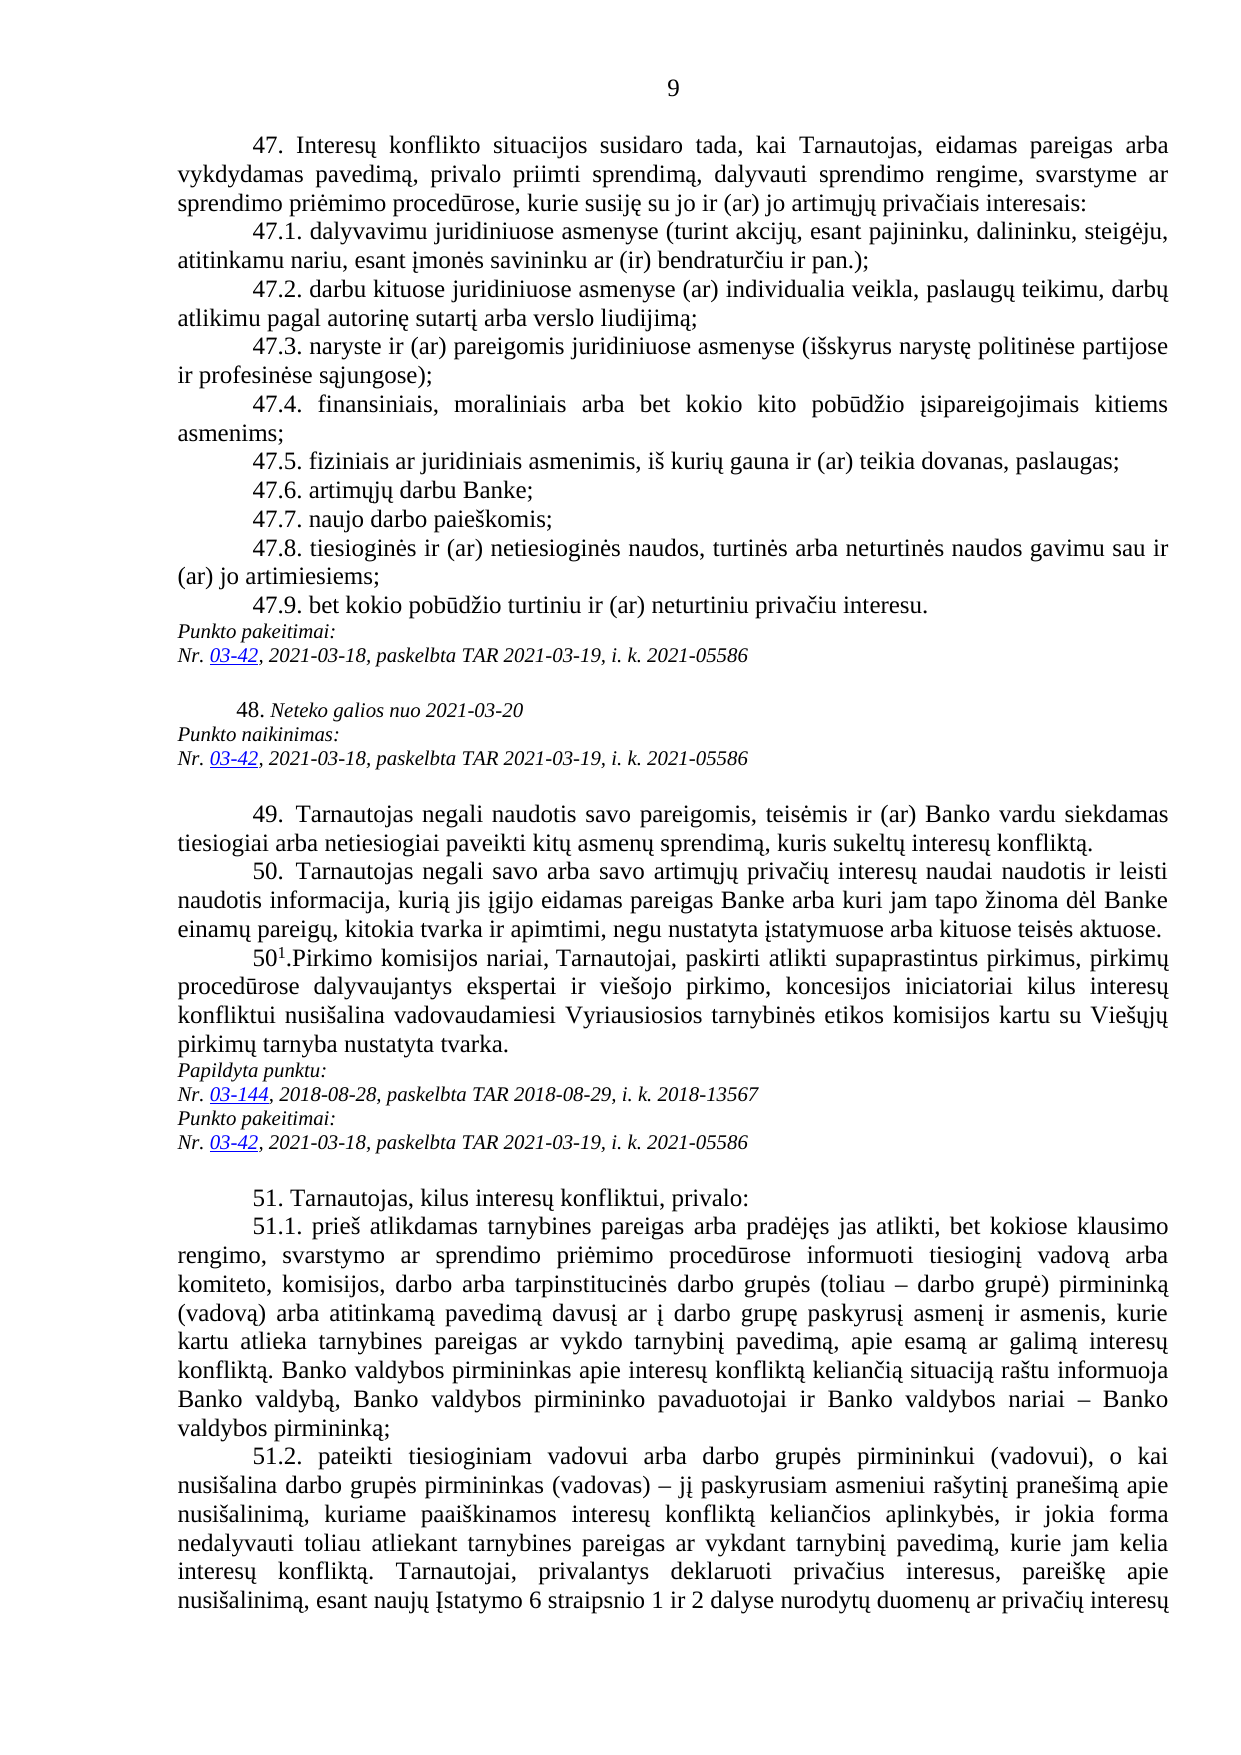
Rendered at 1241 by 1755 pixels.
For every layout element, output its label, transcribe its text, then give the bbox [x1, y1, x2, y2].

text Nr. 03-42, 2021-03-18, paskelbta TAR 2021-03-19, i. k. 2021-05586 [177, 1130, 1169, 1154]
text 47.5. fiziniais ar juridiniais asmenimis, iš kurių gauna ir (ar) teikia dovanas, paslaugas; [177, 446, 1169, 475]
text Papildyta punktu: [177, 1058, 1169, 1082]
text Punkto pakeitimai: [177, 619, 1169, 643]
text 47.6. artimųjų darbu Banke; [177, 475, 1169, 504]
text Punkto pakeitimai: [177, 1106, 1169, 1130]
text 501.Pirkimo komisijos nariai, Tarnautojai, paskirti atlikti supaprastintus pirkimus, pirkimų procedūrose dalyvaujantys ekspertai ir viešojo pirkimo, koncesijos iniciatoriai kilus interesų konfliktui nusišalina vadovaudamiesi Vyriausiosios tarnybinės etikos komisijos kartu su Viešųjų pirkimų tarnyba nustatyta tvarka. [177, 943, 1169, 1058]
text 51.1. prieš atlikdamas tarnybines pareigas arba pradėjęs jas atlikti, bet kokiose klausimo rengimo, svarstymo ar sprendimo priėmimo procedūrose informuoti tiesioginį vadovą arba komiteto, komisijos, darbo arba tarpinstitucinės darbo grupės (toliau – darbo grupė) pirmininką (vadovą) arba atitinkamą pavedimą davusį ar į darbo grupę paskyrusį asmenį ir asmenis, kurie kartu atlieka tarnybines pareigas ar vykdo tarnybinį pavedimą, apie esamą ar galimą interesų konfliktą. Banko valdybos pirmininkas apie interesų konfliktą keliančią situaciją raštu informuoja Banko valdybą, Banko valdybos pirmininko pavaduotojai ir Banko valdybos nariai – Banko valdybos pirmininką; [177, 1211, 1169, 1441]
text 50. Tarnautojas negali savo arba savo artimųjų privačių interesų naudai naudotis ir leisti naudotis informacija, kurią jis įgijo eidamas pareigas Banke arba kuri jam tapo žinoma dėl Banke einamų pareigų, kitokia tvarka ir apimtimi, negu nustatyta įstatymuose arba kituose teisės aktuose. [177, 856, 1169, 943]
text 51.2. pateikti tiesioginiam vadovui arba darbo grupės pirmininkui (vadovui), o kai nusišalina darbo grupės pirmininkas (vadovas) – jį paskyrusiam asmeniui rašytinį pranešimą apie nusišalinimą, kuriame paaiškinamos interesų konfliktą keliančios aplinkybės, ir jokia forma nedalyvauti toliau atliekant tarnybines pareigas ar vykdant tarnybinį pavedimą, kurie jam kelia interesų konfliktą. Tarnautojai, privalantys deklaruoti privačius interesus, pareiškę apie nusišalinimą, esant naujų Įstatymo 6 straipsnio 1 ir 2 dalyse nurodytų duomenų ar privačių interesų [177, 1441, 1169, 1614]
text 47.3. naryste ir (ar) pareigomis juridiniuose asmenyse (išskyrus narystę politinėse partijose ir profesinėse sąjungose); [177, 331, 1169, 389]
text 47.8. tiesioginės ir (ar) netiesioginės naudos, turtinės arba neturtinės naudos gavimu sau ir (ar) jo artimiesiems; [177, 533, 1169, 590]
text Nr. 03-144, 2018-08-28, paskelbta TAR 2018-08-29, i. k. 2018-13567 [177, 1082, 1169, 1106]
text 47.1. dalyvavimu juridiniuose asmenyse (turint akcijų, esant pajininku, dalininku, steigėju, atitinkamu nariu, esant įmonės savininku ar (ir) bendraturčiu ir pan.); [177, 216, 1169, 274]
text 47.9. bet kokio pobūdžio turtiniu ir (ar) neturtiniu privačiu interesu. [177, 590, 1169, 619]
text Punkto naikinimas: [177, 722, 1169, 746]
text 51. Tarnautojas, kilus interesų konfliktui, privalo: [177, 1183, 1169, 1211]
text 47.4. finansiniais, moraliniais arba bet kokio kito pobūdžio įsipareigojimais kitiems asmenims; [177, 389, 1169, 446]
text 47.7. naujo darbo paieškomis; [177, 504, 1169, 533]
text 47. Interesų konflikto situacijos susidaro tada, kai Tarnautojas, eidamas pareigas arba vykdydamas pavedimą, privalo priimti sprendimą, dalyvauti sprendimo rengime, svarstyme ar sprendimo priėmimo procedūrose, kurie susiję su jo ir (ar) jo artimųjų privačiais interesais: [177, 130, 1169, 216]
text 49. Tarnautojas negali naudotis savo pareigomis, teisėmis ir (ar) Banko vardu siekdamas tiesiogiai arba netiesiogiai paveikti kitų asmenų sprendimą, kuris sukeltų interesų konfliktą. [177, 799, 1169, 856]
text Nr. 03-42, 2021-03-18, paskelbta TAR 2021-03-19, i. k. 2021-05586 [177, 643, 1169, 667]
text 48. Neteko galios nuo 2021-03-20 [177, 696, 1169, 722]
text 47.2. darbu kituose juridiniuose asmenyse (ar) individualia veikla, paslaugų teikimu, darbų atlikimu pagal autorinę sutartį arba verslo liudijimą; [177, 274, 1169, 331]
text Nr. 03-42, 2021-03-18, paskelbta TAR 2021-03-19, i. k. 2021-05586 [177, 746, 1169, 770]
